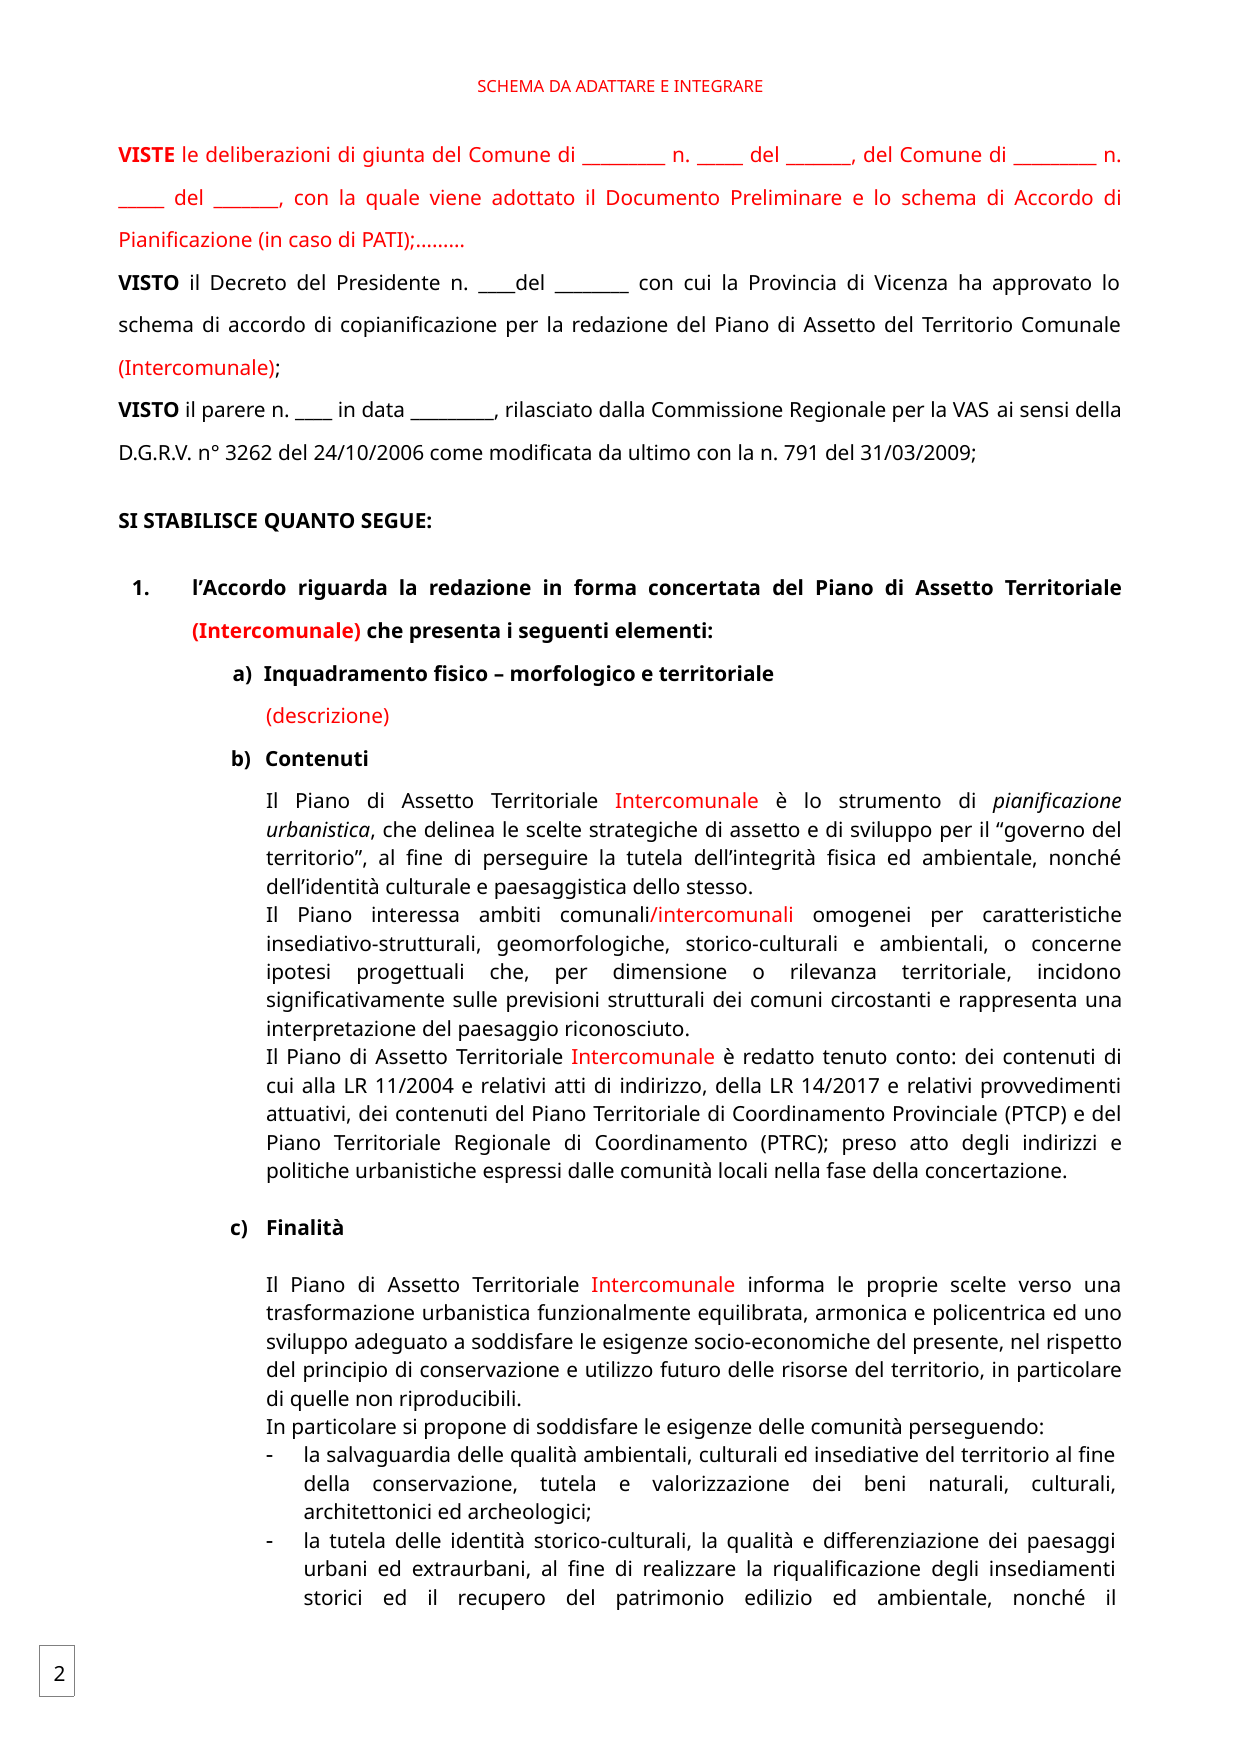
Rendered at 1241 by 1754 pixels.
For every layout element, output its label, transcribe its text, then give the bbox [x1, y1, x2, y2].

text VISTO il parere n. ____ in data _________, rilasciato dalla Commissione Regionale per la VAS ai sensi della D.G.R.V. n° 3262 del 24/10/2006 come modificata da ultimo con la n. 791 del 31/03/2009; [118, 396, 1122, 467]
text c) Finalità [230, 1213, 1122, 1241]
list la salvaguardia delle qualità ambientali, culturali ed insediative del territorio al fine della conservazione, tutela e valorizzazione dei beni naturali, culturali, architettonici ed archeologici; [266, 1441, 1116, 1526]
text a) Inquadramento fisico – morfologico e territoriale [232, 659, 1122, 687]
text VISTE le deliberazioni di giunta del Comune di _________ n. _____ del _______, del Comune di _________ n. _____ del _______, con la quale viene adottato il Documento Preliminare e lo schema di Accordo di Pianificazione (in caso di PATI);……… [118, 140, 1122, 254]
text Il Piano di Assetto Territoriale Intercomunale è redatto tenuto conto: dei contenuti di cui alla LR 11/2004 e relativi atti di indirizzo, della LR 14/2017 e relativi provvedimenti attuativi, dei contenuti del Piano Territoriale di Coordinamento Provinciale (PTCP) e del Piano Territoriale Regionale di Coordinamento (PTRC); preso atto degli indirizzi e politiche urbanistiche espressi dalle comunità locali nella fase della concertazione. [266, 1042, 1122, 1184]
text VISTO il Decreto del Presidente n. ____del ________ con cui la Provincia di Vicenza ha approvato lo schema di accordo di copianificazione per la redazione del Piano di Assetto del Territorio Comunale (Intercomunale); [118, 268, 1122, 381]
text Il Piano di Assetto Territoriale Intercomunale informa le proprie scelte verso una trasformazione urbanistica funzionalmente equilibrata, armonica e policentrica ed uno sviluppo adeguato a soddisfare le esigenze socio-economiche del presente, nel rispetto del principio di conservazione e utilizzo futuro delle risorse del territorio, in particolare di quelle non riproducibili. [266, 1270, 1122, 1412]
list la tutela delle identità storico-culturali, la qualità e differenziazione dei paesaggi urbani ed extraurbani, al fine di realizzare la riqualificazione degli insediamenti storici ed il recupero del patrimonio edilizio ed ambientale, nonché il [266, 1526, 1116, 1611]
text (descrizione) [266, 701, 1122, 730]
text Il Piano di Assetto Territoriale Intercomunale è lo strumento di pianificazione urbanistica, che delinea le scelte strategiche di assetto e di sviluppo per il “governo del territorio”, al fine di perseguire la tutela dell’integrità fisica ed ambientale, nonché dell’identità culturale e paesaggistica dello stesso. [266, 786, 1122, 900]
text b) Contenuti [231, 744, 1122, 772]
list l’Accordo riguarda la redazione in forma concertata del Piano di Assetto Territoriale (Intercomunale) che presenta i seguenti elementi: [132, 573, 1122, 644]
text In particolare si propone di soddisfare le esigenze delle comunità perseguendo: [266, 1412, 1122, 1441]
text SI STABILISCE QUANTO SEGUE: [118, 506, 1122, 534]
text Il Piano interessa ambiti comunali/intercomunali omogenei per caratteristiche insediativo-strutturali, geomorfologiche, storico-culturali e ambientali, o concerne ipotesi progettuali che, per dimensione o rilevanza territoriale, incidono significativamente sulle previsioni strutturali dei comuni circostanti e rappresenta una interpretazione del paesaggio riconosciuto. [266, 900, 1122, 1042]
